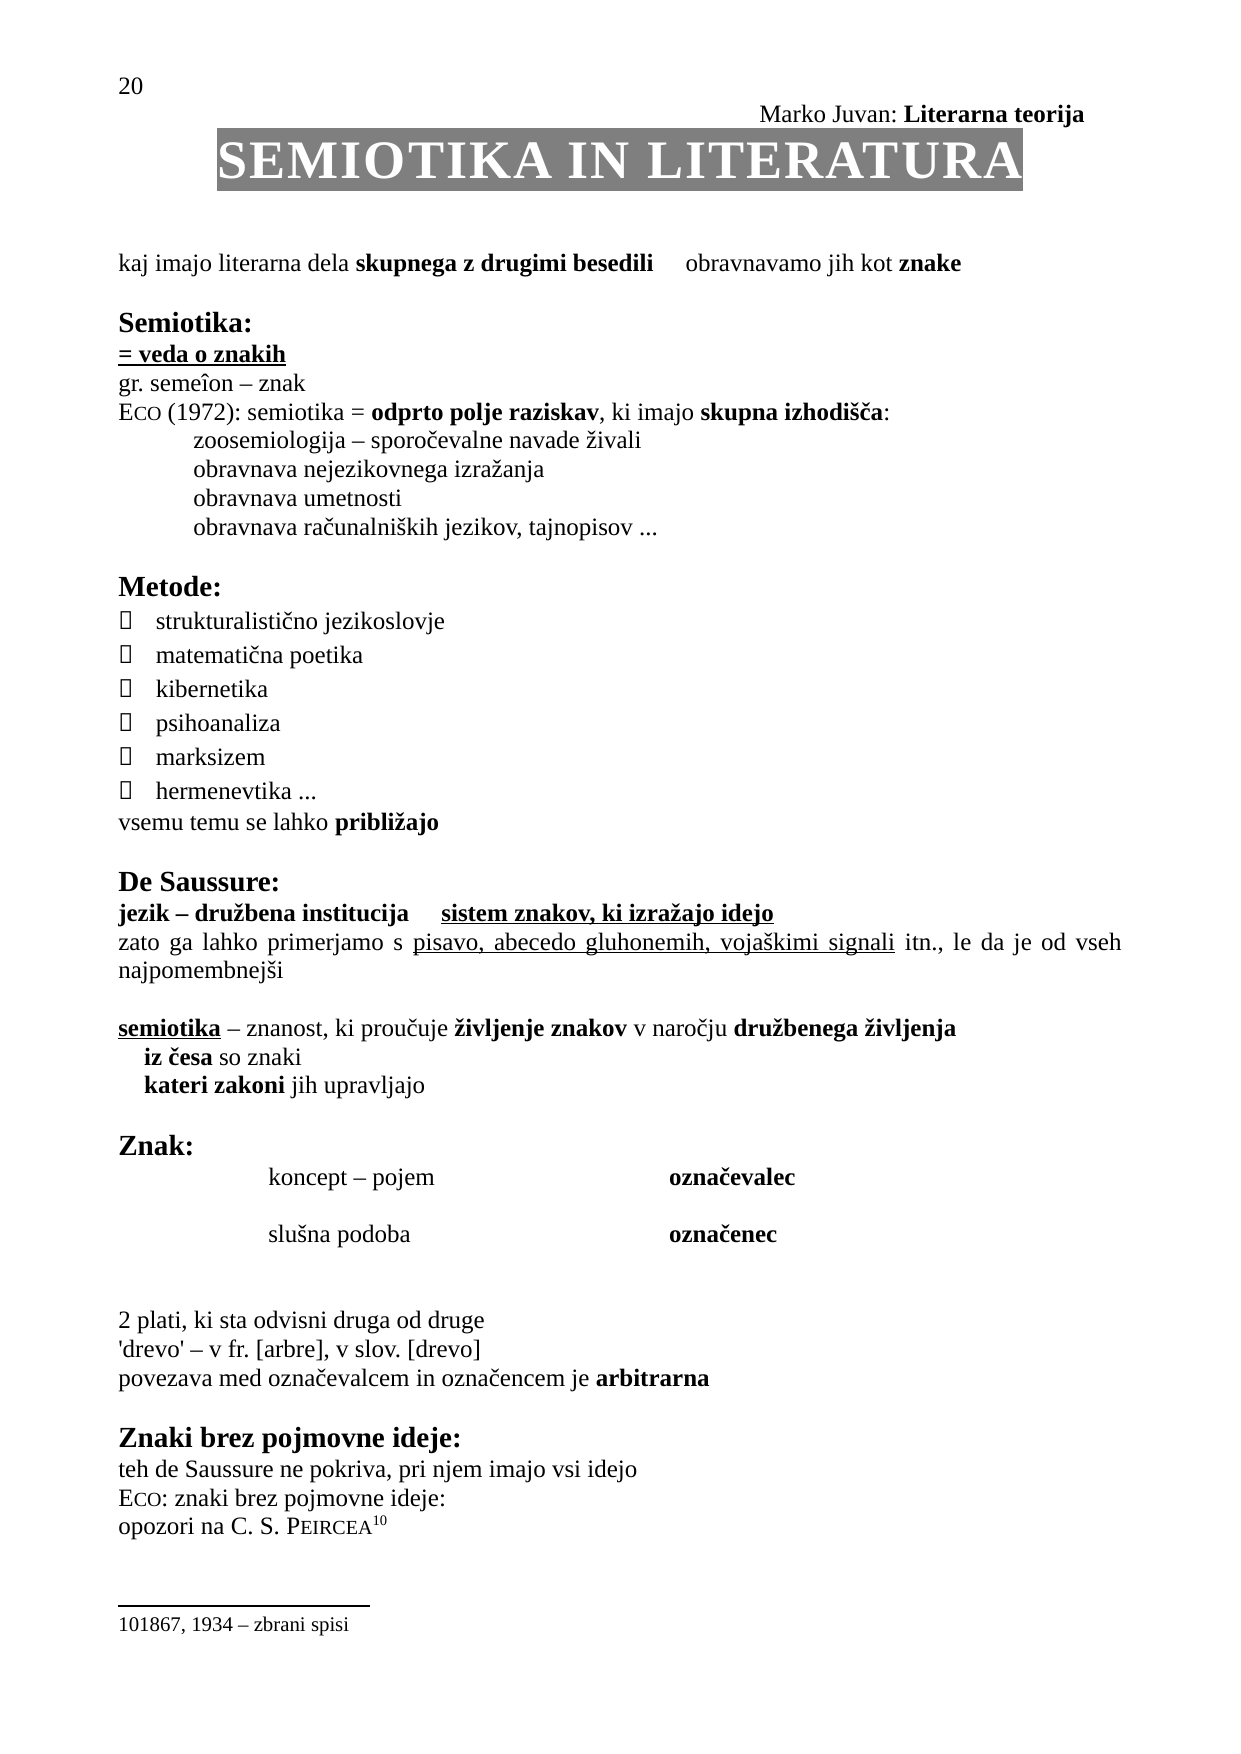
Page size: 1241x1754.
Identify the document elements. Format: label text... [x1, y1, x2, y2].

text  iz česa so znaki [118, 1042, 1122, 1071]
text obravnava nejezikovnega izražanja [118, 454, 1122, 483]
text gr. semeîon – znak [118, 368, 1122, 397]
text  kateri zakoni jih upravljajo [118, 1071, 1122, 1099]
text jezik – družbena institucija  sistem znakov, ki izražajo idejo [118, 898, 1122, 927]
text 2 plati, ki sta odvisni druga od druge [118, 1305, 1122, 1334]
text teh de Saussure ne pokriva, pri njem imajo vsi idejo [118, 1454, 1122, 1483]
title SEMIOTIKA IN LITERATURA [118, 128, 217, 191]
text semiotika – znanost, ki proučuje življenje znakov v naročju družbenega življenja [118, 1013, 1122, 1042]
text slušna podoba  označenec [118, 1219, 1122, 1248]
list strukturalistično jezikoslovje [118, 603, 1122, 637]
text = veda o znakih [118, 339, 1122, 368]
text zoosemiologija – sporočevalne navade živali [118, 425, 1122, 454]
text De Saussure: [118, 864, 1122, 898]
text povezava med označevalcem in označencem je arbitrarna [118, 1363, 1122, 1392]
text koncept – pojem  označevalec [118, 1162, 1122, 1190]
list matematična poetika [118, 637, 1122, 671]
list psihoanaliza [118, 705, 1122, 739]
text Znaki brez pojmovne ideje: [118, 1420, 1122, 1454]
text Metode: [118, 569, 1122, 603]
list marksizem [118, 739, 1122, 773]
text Eco (1972): semiotika = odprto polje raziskav, ki imajo skupna izhodišča: [118, 397, 1122, 425]
text obravnava umetnosti [118, 483, 1122, 512]
text kaj imajo literarna dela skupnega z drugimi besedili  obravnavamo jih kot znake [118, 248, 1122, 277]
text Znak: [118, 1128, 1122, 1162]
text Eco: znaki brez pojmovne ideje:  [118, 1483, 1122, 1511]
text zato ga lahko primerjamo s pisavo, abecedo gluhonemih, vojaškimi signali itn., le da je od vseh najpomembnejši [118, 927, 1122, 984]
text Semiotika: [118, 306, 1122, 339]
list kibernetika [118, 671, 1122, 705]
text 1867, 1934 – zbrani spisi [118, 1612, 1122, 1636]
list hermenevtika ... [118, 773, 1122, 807]
text obravnava računalniških jezikov, tajnopisov ... [118, 512, 1122, 540]
text 'drevo' – v fr. [arbre], v slov. [drevo] [118, 1334, 1122, 1363]
title SEMIOTIKA IN LITERATURA [1023, 128, 1122, 191]
text vsemu temu se lahko približajo [118, 807, 1122, 836]
text opozori na C. S. Peircea [118, 1511, 1122, 1540]
